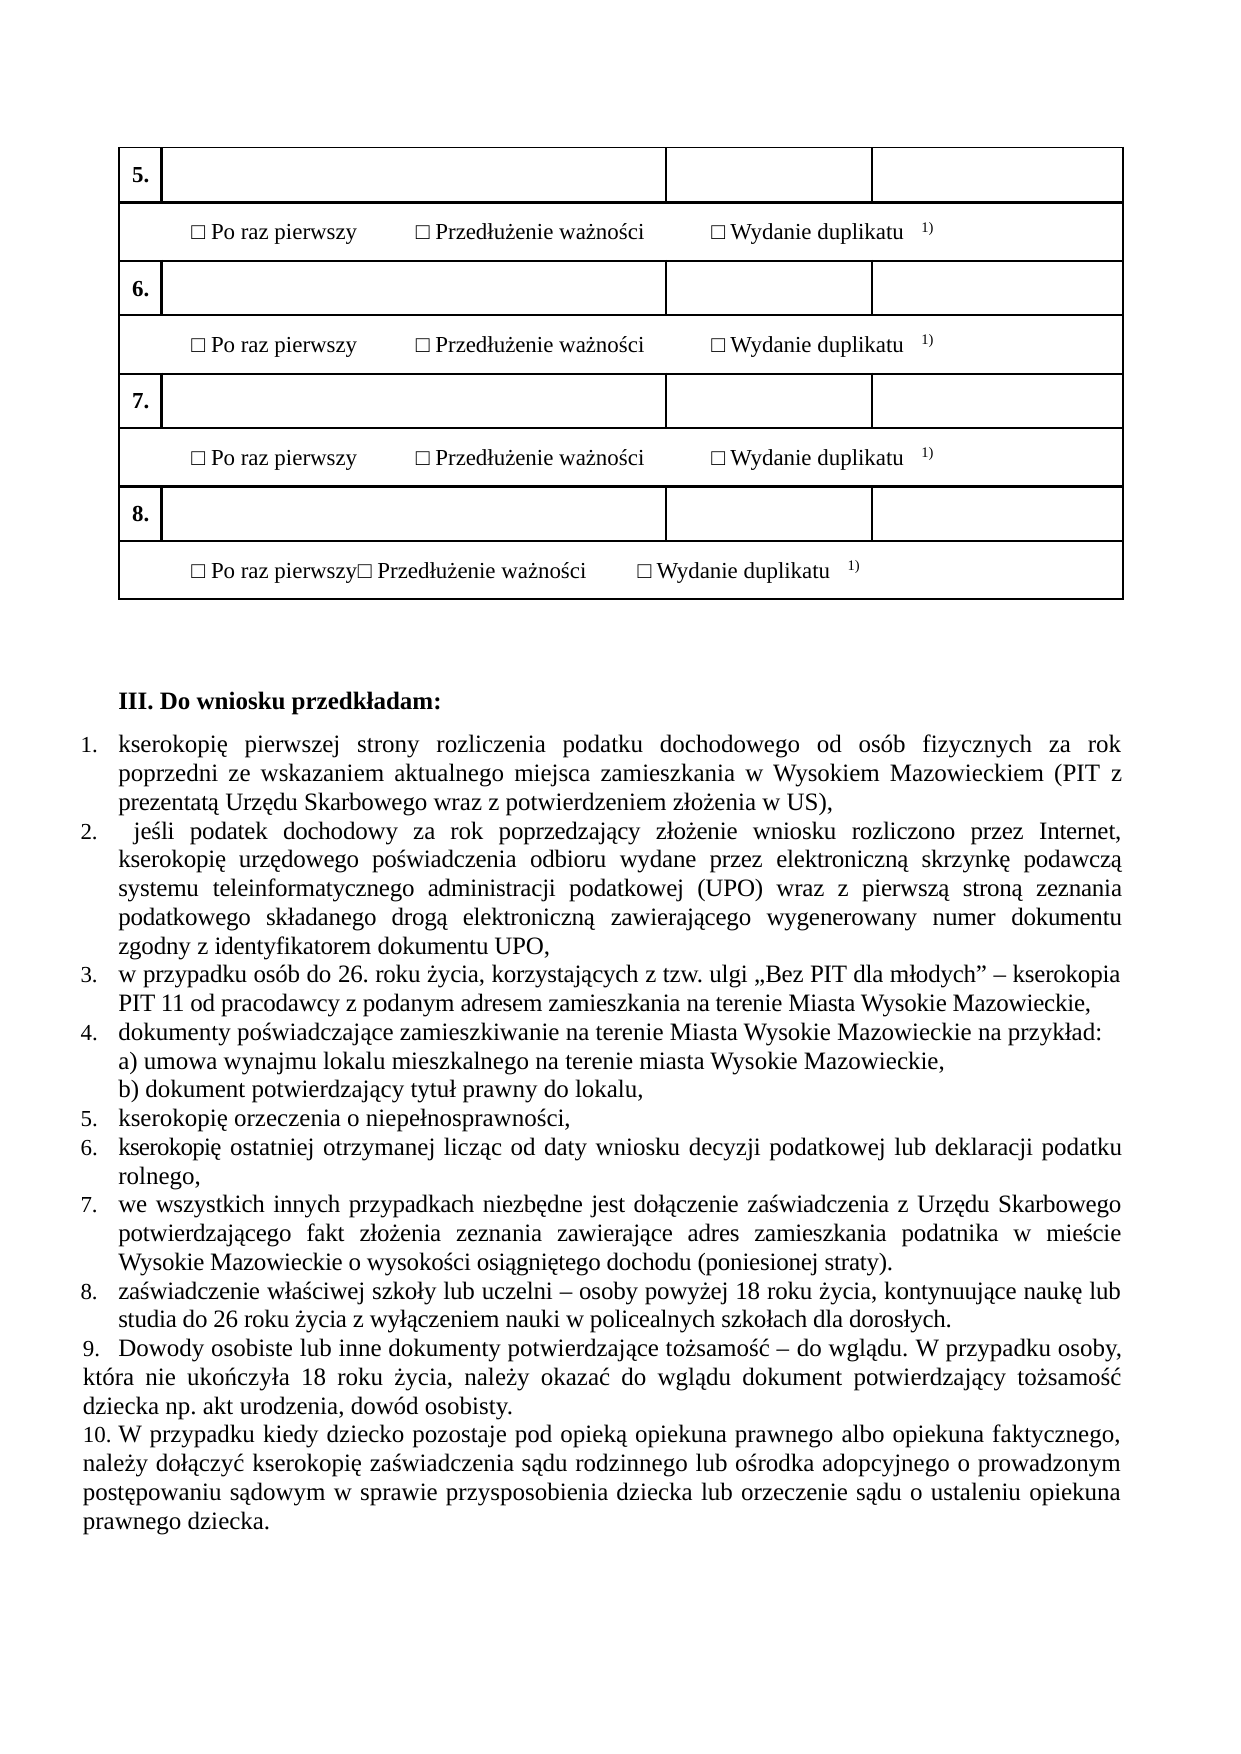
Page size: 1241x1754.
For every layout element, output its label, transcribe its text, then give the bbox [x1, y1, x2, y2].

table_cell □ Po raz pierwszy □ Przedłużenie ważności □ Wydanie duplikatu 1) [120, 204, 1122, 260]
table_cell 6. [120, 262, 160, 314]
table_cell [667, 488, 871, 540]
list kserokopię pierwszej strony rozliczenia podatku dochodowego od osób fizycznych za rok poprzedni ze wskazaniem aktualnego miejsca zamieszkania w Wysokiem Mazowieckiem (PIT z prezentatą Urzędu Skarbowego wraz z potwierdzeniem złożenia w US), [80, 729, 1122, 816]
table_cell [873, 375, 1122, 427]
list jeśli podatek dochodowy za rok poprzedzający złożenie wniosku rozliczono przez Internet, kserokopię urzędowego poświadczenia odbioru wydane przez elektroniczną skrzynkę podawczą systemu teleinformatycznego administracji podatkowej (UPO) wraz z pierwszą stroną zeznania podatkowego składanego drogą elektroniczną zawierającego wygenerowany numer dokumentu zgodny z identyfikatorem dokumentu UPO, [80, 816, 1122, 959]
table_cell 8. [120, 488, 160, 540]
table_cell [873, 488, 1122, 540]
list kserokopię orzeczenia o niepełnosprawności, [80, 1103, 1122, 1132]
table_cell □ Po raz pierwszy □ Przedłużenie ważności □ Wydanie duplikatu 1) [120, 429, 1122, 485]
table_cell [667, 262, 871, 314]
table_cell [163, 262, 665, 314]
table_cell [163, 375, 665, 427]
text III. Do wniosku przedkładam: [118, 686, 1122, 715]
table_header [667, 148, 871, 201]
table_cell [667, 375, 871, 427]
list b) dokument potwierdzający tytuł prawny do lokalu, [80, 1074, 1122, 1103]
table_cell [873, 262, 1122, 314]
list W przypadku kiedy dziecko pozostaje pod opieką opiekuna prawnego albo opiekuna faktycznego, należy dołączyć kserokopię zaświadczenia sądu rodzinnego lub ośrodka adopcyjnego o prowadzonym postępowaniu sądowym w sprawie przysposobienia dziecka lub orzeczenie sądu o ustaleniu opiekuna prawnego dziecka. [83, 1419, 1122, 1534]
list a) umowa wynajmu lokalu mieszkalnego na terenie miasta Wysokie Mazowieckie, [80, 1046, 1122, 1074]
table_header 5. [120, 148, 160, 201]
table_header [163, 148, 665, 201]
list zaświadczenie właściwej szkoły lub uczelni – osoby powyżej 18 roku życia, kontynuujące naukę lub studia do 26 roku życia z wyłączeniem nauki w policealnych szkołach dla dorosłych. [80, 1276, 1122, 1333]
list we wszystkich innych przypadkach niezbędne jest dołączenie zaświadczenia z Urzędu Skarbowego potwierdzającego fakt złożenia zeznania zawierające adres zamieszkania podatnika w mieście Wysokie Mazowieckie o wysokości osiągniętego dochodu (poniesionej straty). [80, 1189, 1122, 1276]
list Dowody osobiste lub inne dokumenty potwierdzające tożsamość – do wglądu. W przypadku osoby, która nie ukończyła 18 roku życia, należy okazać do wglądu dokument potwierdzający tożsamość dziecka np. akt urodzenia, dowód osobisty. [83, 1333, 1122, 1419]
table_cell 7. [120, 375, 160, 427]
table_cell □ Po raz pierwszy □ Przedłużenie ważności □ Wydanie duplikatu 1) [120, 316, 1122, 372]
table_cell □ Po raz pierwszy □ Przedłużenie ważności □ Wydanie duplikatu 1) [120, 542, 1122, 598]
table_header [873, 148, 1122, 201]
list kserokopię ostatniej otrzymanej licząc od daty wniosku decyzji podatkowej lub deklaracji podatku rolnego, [80, 1132, 1122, 1189]
table_cell [163, 488, 665, 540]
list w przypadku osób do 26. roku życia, korzystających z tzw. ulgi „Bez PIT dla młodych” – kserokopia PIT 11 od pracodawcy z podanym adresem zamieszkania na terenie Miasta Wysokie Mazowieckie, [80, 959, 1122, 1017]
list dokumenty poświadczające zamieszkiwanie na terenie Miasta Wysokie Mazowieckie na przykład: [80, 1017, 1122, 1046]
